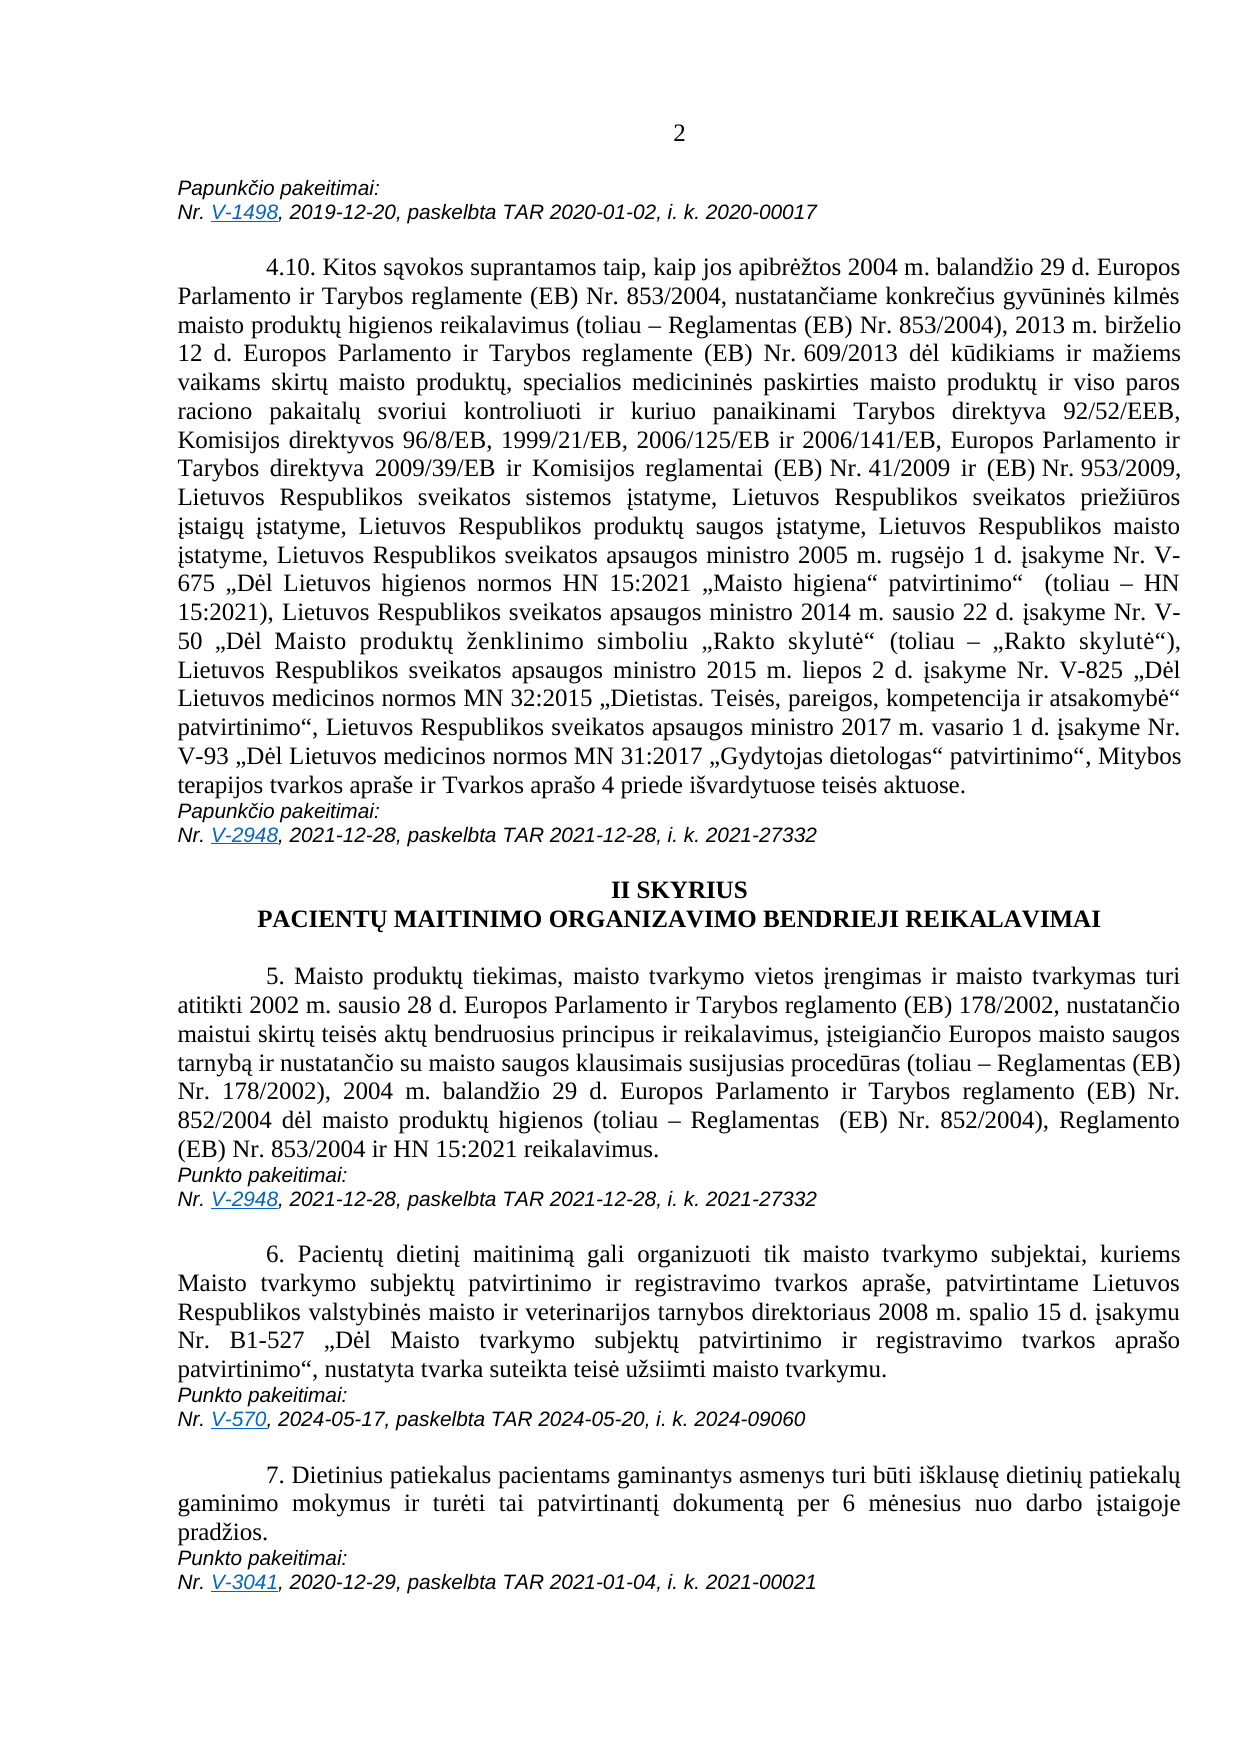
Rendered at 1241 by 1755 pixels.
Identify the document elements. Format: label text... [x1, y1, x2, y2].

text 5. Maisto produktų tiekimas, maisto tvarkymo vietos įrengimas ir maisto tvarkymas turi atitikti 2002 m. sausio 28 d. Europos Parlamento ir Tarybos reglamento (EB) 178/2002, nustatančio maistui skirtų teisės aktų bendruosius principus ir reikalavimus, įsteigiančio Europos maisto saugos tarnybą ir nustatančio su maisto saugos klausimais susijusias procedūras (toliau ‒ Reglamentas (EB) Nr. 178/2002), 2004 m. balandžio 29 d. Europos Parlamento ir Tarybos reglamento (EB) Nr. 852/2004 dėl maisto produktų higienos (toliau ‒ Reglamentas (EB) Nr. 852/2004), Reglamento (EB) Nr. 853/2004 ir HN 15:2021 reikalavimus. [177, 961, 1181, 1163]
text II skyrius [177, 875, 1181, 904]
text Nr. V-2948, 2021-12-28, paskelbta TAR 2021-12-28, i. k. 2021-27332 [177, 1187, 1181, 1211]
text Punkto pakeitimai: [177, 1546, 1181, 1570]
text Nr. V-2948, 2021-12-28, paskelbta TAR 2021-12-28, i. k. 2021-27332 [177, 822, 1181, 846]
text Punkto pakeitimai: [177, 1163, 1181, 1187]
text Pacientų MAITINIMO ORGANIZAVIMO BENDRIEJI REIKALAVIMAI [177, 904, 1181, 933]
text Nr. V-570, 2024-05-17, paskelbta TAR 2024-05-20, i. k. 2024-09060 [177, 1407, 1181, 1431]
text Nr. V-3041, 2020-12-29, paskelbta TAR 2021-01-04, i. k. 2021-00021 [177, 1570, 1181, 1594]
text Nr. V-1498, 2019-12-20, paskelbta TAR 2020-01-02, i. k. 2020-00017 [177, 199, 1181, 223]
text 4.10. Kitos sąvokos suprantamos taip, kaip jos apibrėžtos 2004 m. balandžio 29 d. Europos Parlamento ir Tarybos reglamente (EB) Nr. 853/2004, nustatančiame konkrečius gyvūninės kilmės maisto produktų higienos reikalavimus (toliau ‒ Reglamentas (EB) Nr. 853/2004), 2013 m. birželio 12 d. Europos Parlamento ir Tarybos reglamente (EB) Nr. 609/2013 dėl kūdikiams ir mažiems vaikams skirtų maisto produktų, specialios medicininės paskirties maisto produktų ir viso paros raciono pakaitalų svoriui kontroliuoti ir kuriuo panaikinami Tarybos direktyva 92/52/EEB, Komisijos direktyvos 96/8/EB, 1999/21/EB, 2006/125/EB ir 2006/141/EB, Europos Parlamento ir Tarybos direktyva 2009/39/EB ir Komisijos reglamentai (EB) Nr. 41/2009 ir (EB) Nr. 953/2009, Lietuvos Respublikos sveikatos sistemos įstatyme, Lietuvos Respublikos sveikatos priežiūros įstaigų įstatyme, Lietuvos Respublikos produktų saugos įstatyme, Lietuvos Respublikos maisto įstatyme, Lietuvos Respublikos sveikatos apsaugos ministro 2005 m. rugsėjo 1 d. įsakyme Nr. V-675 „Dėl Lietuvos higienos normos HN 15:2021 „Maisto higiena“ patvirtinimo“ (toliau ‒ HN 15:2021), Lietuvos Respublikos sveikatos apsaugos ministro 2014 m. sausio 22 d. įsakyme Nr. V-50 „Dėl Maisto produktų ženklinimo simboliu „Rakto skylutė“ (toliau ‒ „Rakto skylutė“), Lietuvos Respublikos sveikatos apsaugos ministro 2015 m. liepos 2 d. įsakyme Nr. V-825 „Dėl Lietuvos medicinos normos MN 32:2015 „Dietistas. Teisės, pareigos, kompetencija ir atsakomybė“ patvirtinimo“, Lietuvos Respublikos sveikatos apsaugos ministro 2017 m. vasario 1 d. įsakyme Nr. V-93 „Dėl Lietuvos medicinos normos MN 31:2017 „Gydytojas dietologas“ patvirtinimo“, Mitybos terapijos tvarkos apraše ir Tvarkos aprašo 4 priede išvardytuose teisės aktuose. [177, 252, 1181, 798]
text Punkto pakeitimai: [177, 1383, 1181, 1407]
text Papunkčio pakeitimai: [177, 176, 1181, 199]
text 6. Pacientų dietinį maitinimą gali organizuoti tik maisto tvarkymo subjektai, kuriems Maisto tvarkymo subjektų patvirtinimo ir registravimo tvarkos apraše, patvirtintame Lietuvos Respublikos valstybinės maisto ir veterinarijos tarnybos direktoriaus 2008 m. spalio 15 d. įsakymu Nr. B1-527 „Dėl Maisto tvarkymo subjektų patvirtinimo ir registravimo tvarkos aprašo patvirtinimo“, nustatyta tvarka suteikta teisė užsiimti maisto tvarkymu. [177, 1239, 1181, 1383]
text 7. Dietinius patiekalus pacientams gaminantys asmenys turi būti išklausę dietinių patiekalų gaminimo mokymus ir turėti tai patvirtinantį dokumentą per 6 mėnesius nuo darbo įstaigoje pradžios. [177, 1460, 1181, 1546]
text Papunkčio pakeitimai: [177, 798, 1181, 822]
